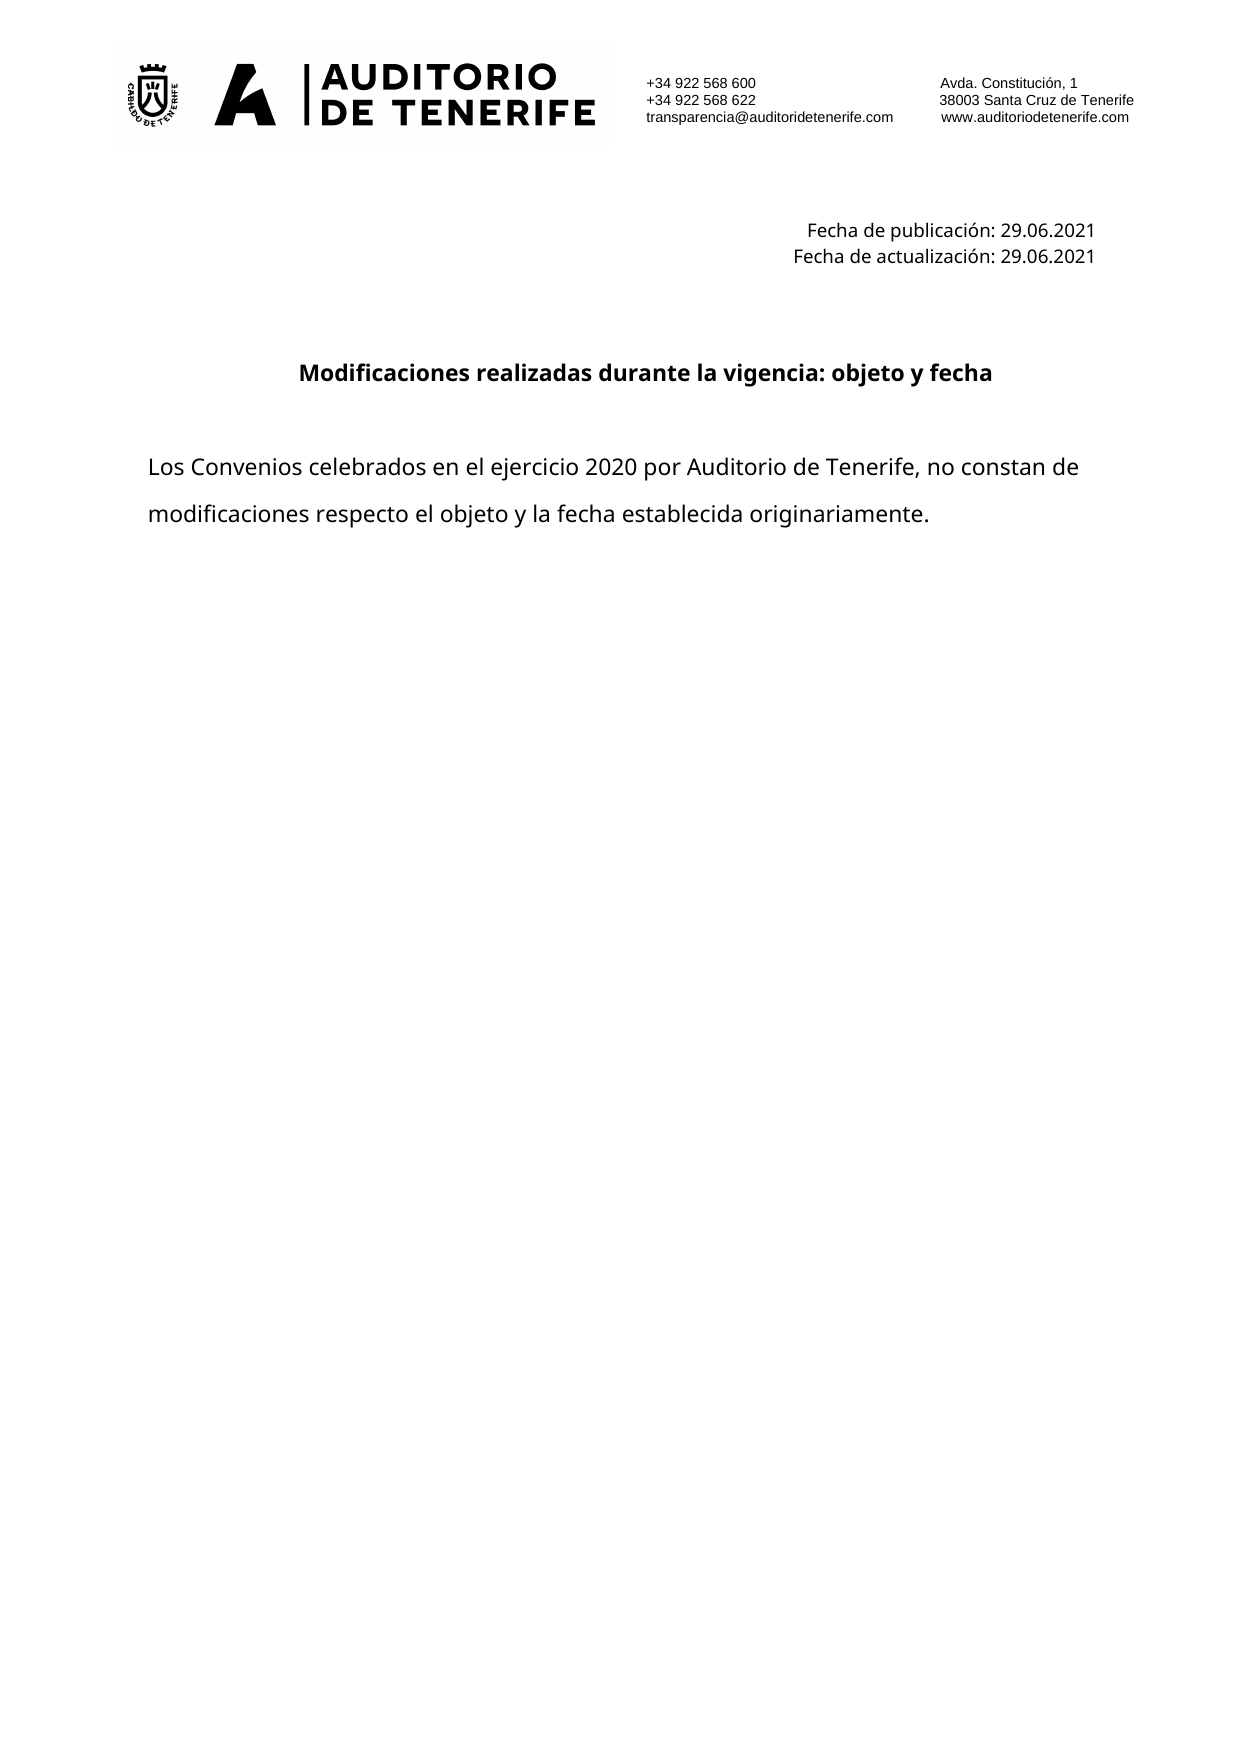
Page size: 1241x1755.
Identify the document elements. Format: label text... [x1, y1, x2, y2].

text Modificaciones realizadas durante la vigencia: objeto y fecha [148, 357, 1144, 389]
text Los Convenios celebrados en el ejercicio 2020 por Auditorio de Tenerife, no constan de modificaciones respecto el objeto y la fecha establecida originariamente. [148, 451, 1107, 529]
